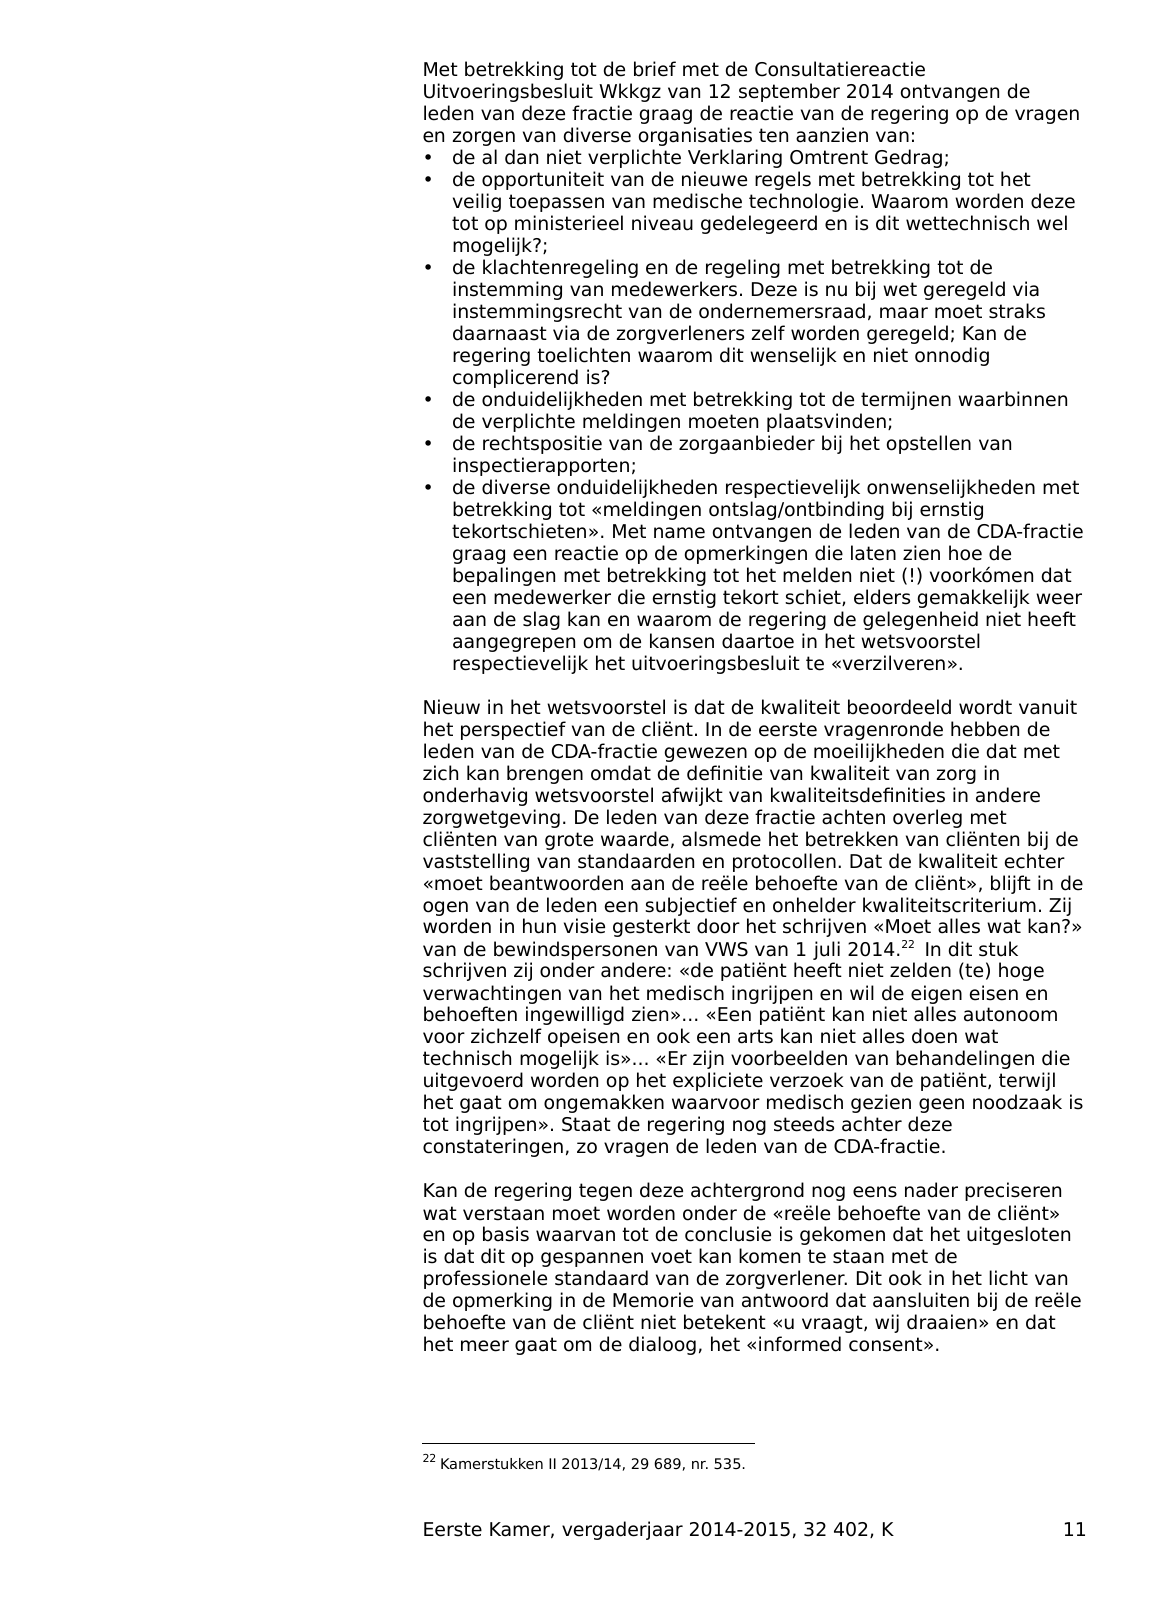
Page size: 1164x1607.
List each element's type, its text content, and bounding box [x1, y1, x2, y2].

text • de al dan niet verplichte Verklaring Omtrent Gedrag; [422, 147, 1087, 169]
text • de onduidelijkheden met betrekking tot de termijnen waarbinnen de verplichte meldingen moeten plaatsvinden; [422, 389, 1087, 433]
text • de rechtspositie van de zorgaanbieder bij het opstellen van inspectierapporten; [422, 433, 1087, 477]
text • de klachtenregeling en de regeling met betrekking tot de instemming van medewerkers. Deze is nu bij wet geregeld via instemmingsrecht van de ondernemersraad, maar moet straks daarnaast via de zorgverleners zelf worden geregeld; Kan de regering toelichten waarom dit wenselijk en niet onnodig complicerend is? [422, 257, 1087, 389]
text Kan de regering tegen deze achtergrond nog eens nader preciseren wat verstaan moet worden onder de «reële behoefte van de cliënt» en op basis waarvan tot de conclusie is gekomen dat het uitgesloten is dat dit op gespannen voet kan komen te staan met de professionele standaard van de zorgverlener. Dit ook in het licht van de opmerking in de Memorie van antwoord dat aansluiten bij de reële behoefte van de cliënt niet betekent «u vraagt, wij draaien» en dat het meer gaat om de dialoog, het «informed consent». [422, 1180, 1087, 1356]
text Nieuw in het wetsvoorstel is dat de kwaliteit beoordeeld wordt vanuit het perspectief van de cliënt. In de eerste vragenronde hebben de leden van de CDA-fractie gewezen op de moeilijkheden die dat met zich kan brengen omdat de definitie van kwaliteit van zorg in onderhavig wetsvoorstel afwijkt van kwaliteitsdefinities in andere zorgwetgeving. De leden van deze fractie achten overleg met cliënten van grote waarde, alsmede het betrekken van cliënten bij de vaststelling van standaarden en protocollen. Dat de kwaliteit echter «moet beantwoorden aan de reële behoefte van de cliënt», blijft in de ogen van de leden een subjectief en onhelder kwaliteitscriterium. Zij worden in hun visie gesterkt door het schrijven «Moet alles wat kan?» van de bewindspersonen van VWS van 1 juli 2014. In dit stuk schrijven zij onder andere: «de patiënt heeft niet zelden (te) hoge verwachtingen van het medisch ingrijpen en wil de eigen eisen en behoeften ingewilligd zien»... «Een patiënt kan niet alles autonoom voor zichzelf opeisen en ook een arts kan niet alles doen wat technisch mogelijk is»... «Er zijn voorbeelden van behandelingen die uitgevoerd worden op het expliciete verzoek van de patiënt, terwijl het gaat om ongemakken waarvoor medisch gezien geen noodzaak is tot ingrijpen». Staat de regering nog steeds achter deze constateringen, zo vragen de leden van de CDA-fractie. [422, 697, 1087, 1158]
text Kamerstukken II 2013/14, 29 689, nr. 535. [422, 1452, 1087, 1474]
text • de diverse onduidelijkheden respectievelijk onwenselijkheden met betrekking tot «meldingen ontslag/ontbinding bij ernstig tekortschieten». Met name ontvangen de leden van de CDA-fractie graag een reactie op de opmerkingen die laten zien hoe de bepalingen met betrekking tot het melden niet (!) voorkómen dat een medewerker die ernstig tekort schiet, elders gemakkelijk weer aan de slag kan en waarom de regering de gelegenheid niet heeft aangegrepen om de kansen daartoe in het wetsvoorstel respectievelijk het uitvoeringsbesluit te «verzilveren». [422, 477, 1087, 674]
text Met betrekking tot de brief met de Consultatiereactie Uitvoeringsbesluit Wkkgz van 12 september 2014 ontvangen de leden van deze fractie graag de reactie van de regering op de vragen en zorgen van diverse organisaties ten aanzien van: [422, 59, 1087, 147]
text • de opportuniteit van de nieuwe regels met betrekking tot het veilig toepassen van medische technologie. Waarom worden deze tot op ministerieel niveau gedelegeerd en is dit wettechnisch wel mogelijk?; [422, 169, 1087, 257]
